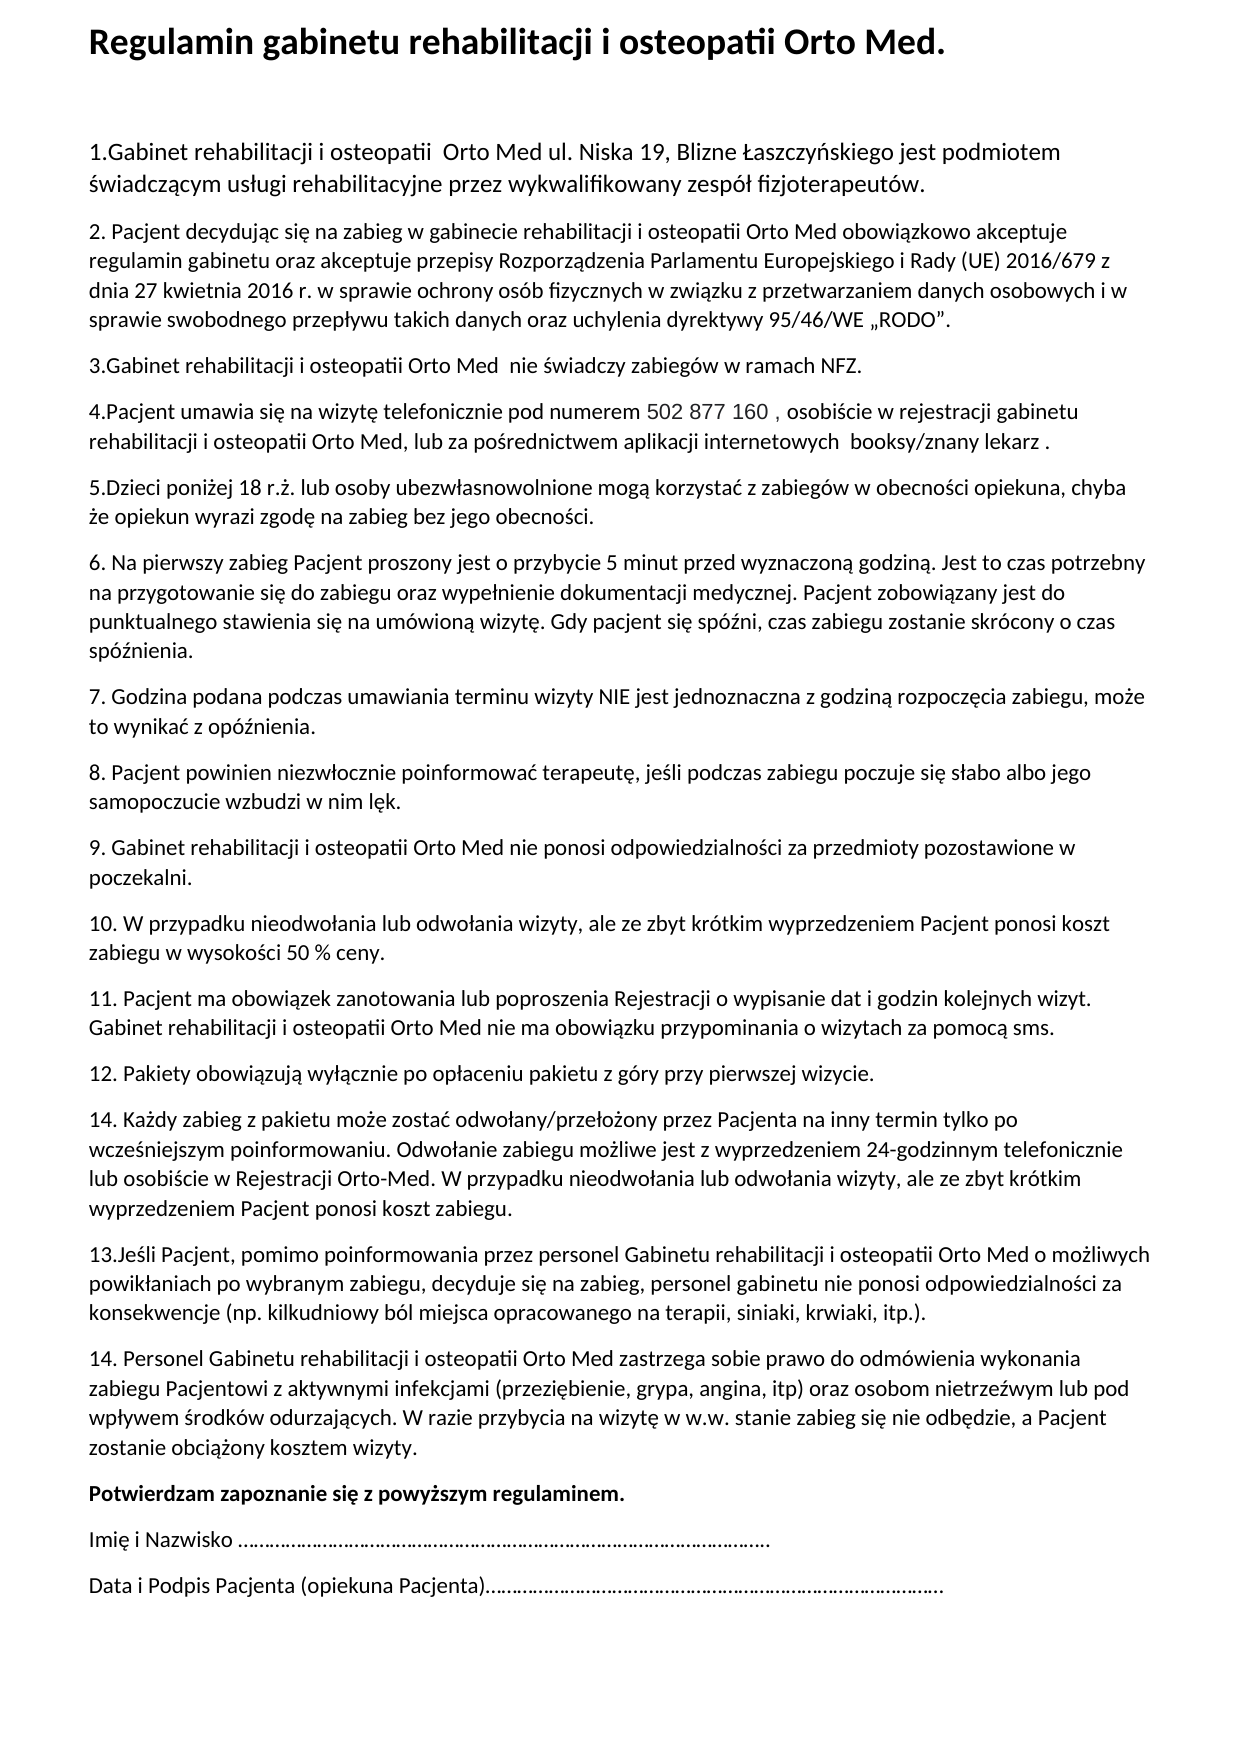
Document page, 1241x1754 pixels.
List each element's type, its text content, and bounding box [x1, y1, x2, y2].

text 4.Pacjent umawia się na wizytę telefonicznie pod numerem 502 877 160 , osobiście w rejestracji gabinetu rehabilitacji i osteopatii Orto Med, lub za pośrednictwem aplikacji internetowych booksy/znany lekarz . [89, 397, 1152, 455]
text 14. Personel Gabinetu rehabilitacji i osteopatii Orto Med zastrzega sobie prawo do odmówienia wykonania zabiegu Pacjentowi z aktywnymi infekcjami (przeziębienie, grypa, angina, itp) oraz osobom nietrzeźwym lub pod wpływem środków odurzających. W razie przybycia na wizytę w w.w. stanie zabieg się nie odbędzie, a Pacjent zostanie obciążony kosztem wizyty. [89, 1344, 1152, 1461]
text 9. Gabinet rehabilitacji i osteopatii Orto Med nie ponosi odpowiedzialności za przedmioty pozostawione w poczekalni. [89, 833, 1152, 891]
text 14. Każdy zabieg z pakietu może zostać odwołany/przełożony przez Pacjenta na inny termin tylko po wcześniejszym poinformowaniu. Odwołanie zabiegu możliwe jest z wyprzedzeniem 24-godzinnym telefonicznie lub osobiście w Rejestracji Orto-Med. W przypadku nieodwołania lub odwołania wizyty, ale ze zbyt krótkim wyprzedzeniem Pacjent ponosi koszt zabiegu. [89, 1106, 1152, 1222]
text 5.Dzieci poniżej 18 r.ż. lub osoby ubezwłasnowolnione mogą korzystać z zabiegów w obecności opiekuna, chyba że opiekun wyrazi zgodę na zabieg bez jego obecności. [89, 473, 1152, 530]
text Potwierdzam zapoznanie się z powyższym regulaminem. [89, 1479, 1152, 1507]
text Data i Podpis Pacjenta (opiekuna Pacjenta)…………………………………………………………………………… [89, 1571, 1152, 1599]
text 3.Gabinet rehabilitacji i osteopatii Orto Med nie świadczy zabiegów w ramach NFZ. [89, 351, 1152, 379]
text 8. Pacjent powinien niezwłocznie poinformować terapeutę, jeśli podczas zabiegu poczuje się słabo albo jego samopoczucie wzbudzi w nim lęk. [89, 758, 1152, 815]
text Regulamin gabinetu rehabilitacji i osteopatii Orto Med. [89, 18, 1152, 63]
text 6. Na pierwszy zabieg Pacjent proszony jest o przybycie 5 minut przed wyznaczoną godziną. Jest to czas potrzebny na przygotowanie się do zabiegu oraz wypełnienie dokumentacji medycznej. Pacjent zobowiązany jest do punktualnego stawienia się na umówioną wizytę. Gdy pacjent się spóźni, czas zabiegu zostanie skrócony o czas spóźnienia. [89, 548, 1152, 664]
text 7. Godzina podana podczas umawiania terminu wizyty NIE jest jednoznaczna z godziną rozpoczęcia zabiegu, może to wynikać z opóźnienia. [89, 682, 1152, 740]
text 2. Pacjent decydując się na zabieg w gabinecie rehabilitacji i osteopatii Orto Med obowiązkowo akceptuje regulamin gabinetu oraz akceptuje przepisy Rozporządzenia Parlamentu Europejskiego i Rady (UE) 2016/679 z dnia 27 kwietnia 2016 r. w sprawie ochrony osób fizycznych w związku z przetwarzaniem danych osobowych i w sprawie swobodnego przepływu takich danych oraz uchylenia dyrektywy 95/46/WE „RODO”. [89, 217, 1152, 333]
text 11. Pacjent ma obowiązek zanotowania lub poproszenia Rejestracji o wypisanie dat i godzin kolejnych wizyt. Gabinet rehabilitacji i osteopatii Orto Med nie ma obowiązku przypominania o wizytach za pomocą sms. [89, 984, 1152, 1041]
text Imię i Nazwisko ……………………………………………………………………………………….. [89, 1525, 1152, 1553]
text 1.Gabinet rehabilitacji i osteopatii Orto Med ul. Niska 19, Blizne Łaszczyńskiego jest podmiotem świadczącym usługi rehabilitacyjne przez wykwalifikowany zespół fizjoterapeutów. [89, 137, 1152, 199]
text 12. Pakiety obowiązują wyłącznie po opłaceniu pakietu z góry przy pierwszej wizycie. [89, 1059, 1152, 1087]
text 13.Jeśli Pacjent, pomimo poinformowania przez personel Gabinetu rehabilitacji i osteopatii Orto Med o możliwych powikłaniach po wybranym zabiegu, decyduje się na zabieg, personel gabinetu nie ponosi odpowiedzialności za konsekwencje (np. kilkudniowy ból miejsca opracowanego na terapii, siniaki, krwiaki, itp.). [89, 1240, 1152, 1326]
text 10. W przypadku nieodwołania lub odwołania wizyty, ale ze zbyt krótkim wyprzedzeniem Pacjent ponosi koszt zabiegu w wysokości 50 % ceny. [89, 909, 1152, 966]
